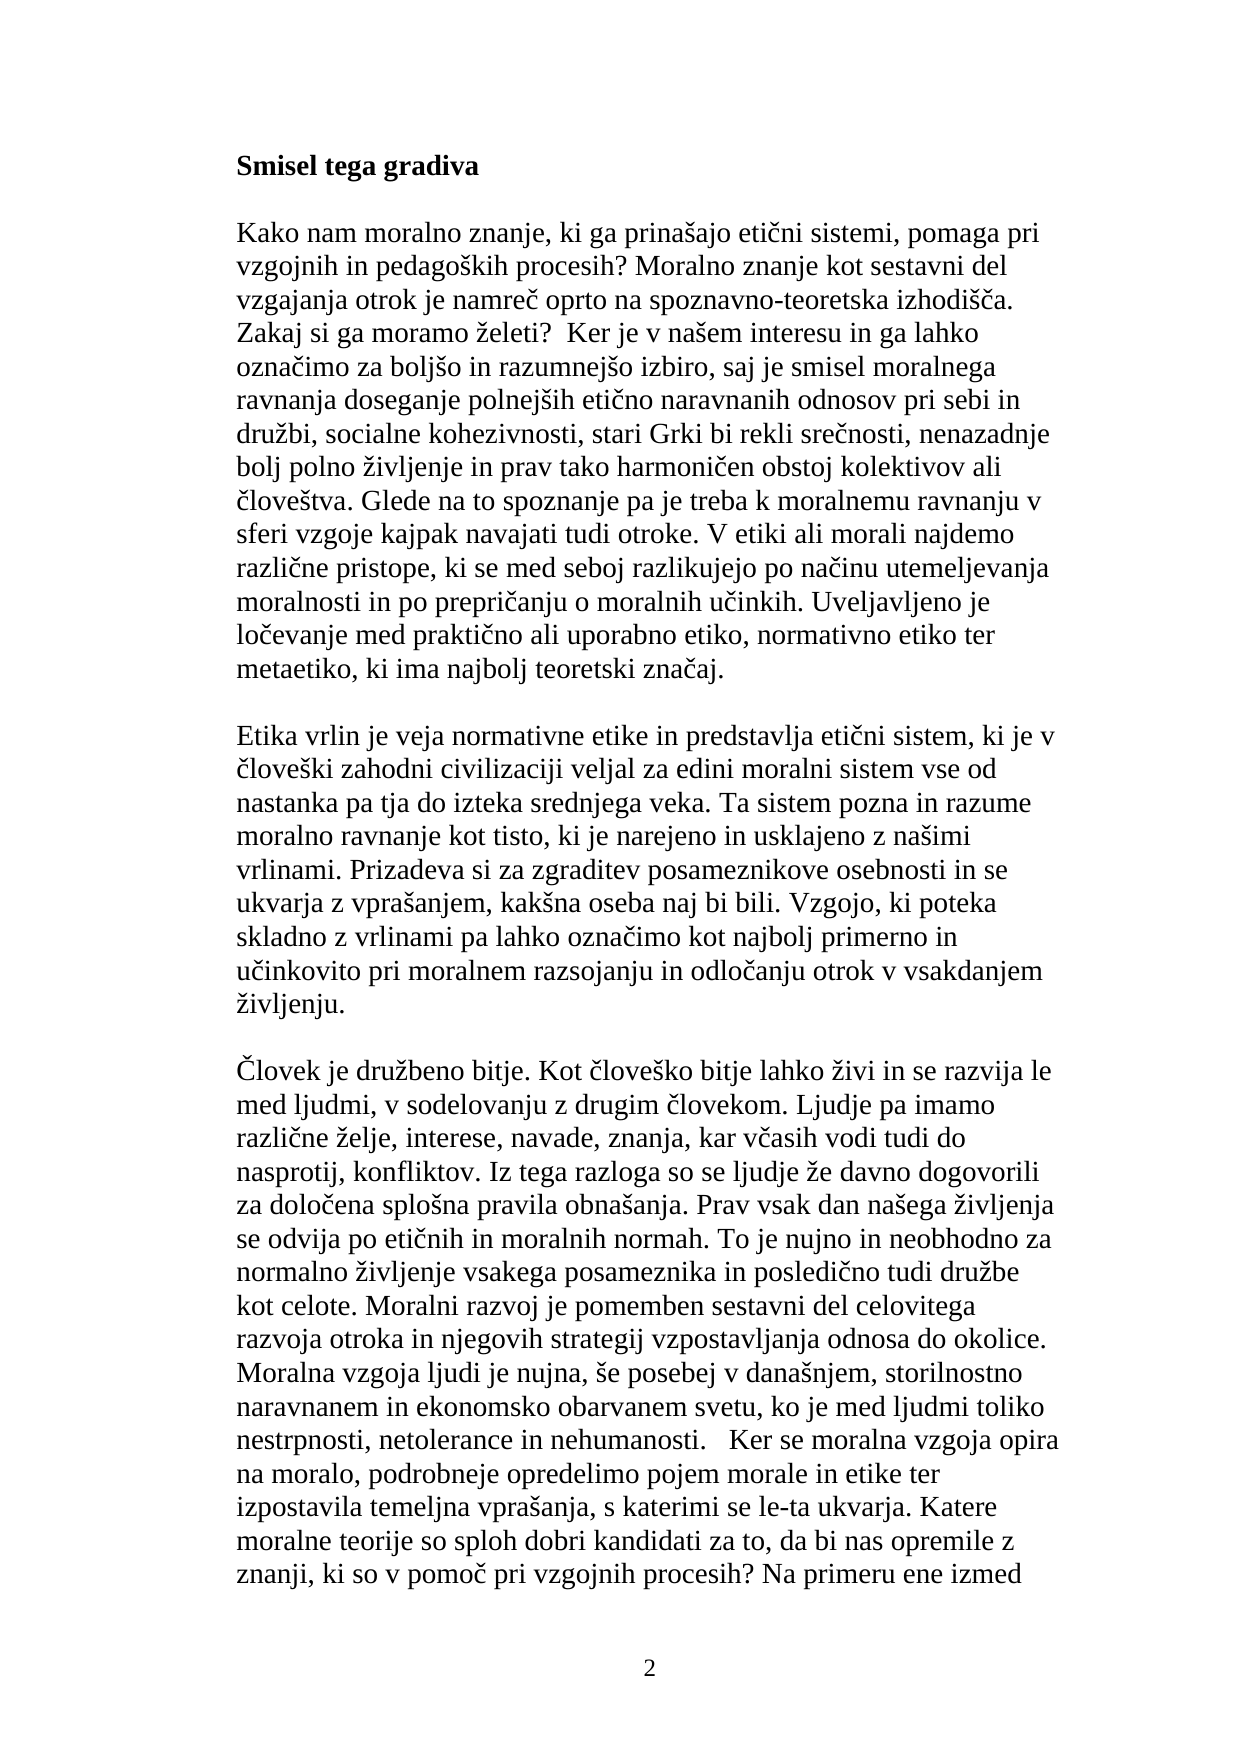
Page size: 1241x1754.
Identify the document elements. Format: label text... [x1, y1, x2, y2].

text Kako nam moralno znanje, ki ga prinašajo etični sistemi, pomaga pri vzgojnih in pedagoških procesih? Moralno znanje kot sestavni del vzgajanja otrok je namreč oprto na spoznavno-teoretska izhodišča. Zakaj si ga moramo želeti? Ker je v našem interesu in ga lahko označimo za boljšo in razumnejšo izbiro, saj je smisel moralnega ravnanja doseganje polnejših etično naravnanih odnosov pri sebi in družbi, socialne kohezivnosti, stari Grki bi rekli srečnosti, nenazadnje bolj polno življenje in prav tako harmoničen obstoj kolektivov ali človeštva. Glede na to spoznanje pa je treba k moralnemu ravnanju v sferi vzgoje kajpak navajati tudi otroke. V etiki ali morali najdemo različne pristope, ki se med seboj razlikujejo po načinu utemeljevanja moralnosti in po prepričanju o moralnih učinkih. Uveljavljeno je ločevanje med praktično ali uporabno etiko, normativno etiko ter metaetiko, ki ima najbolj teoretski značaj. [236, 215, 1063, 684]
text Smisel tega gradiva [236, 148, 1063, 181]
text Etika vrlin je veja normativne etike in predstavlja etični sistem, ki je v človeški zahodni civilizaciji veljal za edini moralni sistem vse od nastanka pa tja do izteka srednjega veka. Ta sistem pozna in razume moralno ravnanje kot tisto, ki je narejeno in usklajeno z našimi vrlinami. Prizadeva si za zgraditev posameznikove osebnosti in se ukvarja z vprašanjem, kakšna oseba naj bi bili. Vzgojo, ki poteka skladno z vrlinami pa lahko označimo kot najbolj primerno in učinkovito pri moralnem razsojanju in odločanju otrok v vsakdanjem življenju. [236, 718, 1063, 1020]
text Človek je družbeno bitje. Kot človeško bitje lahko živi in se razvija le med ljudmi, v sodelovanju z drugim človekom. Ljudje pa imamo različne želje, interese, navade, znanja, kar včasih vodi tudi do nasprotij, konfliktov. Iz tega razloga so se ljudje že davno dogovorili za določena splošna pravila obnašanja. Prav vsak dan našega življenja se odvija po etičnih in moralnih normah. To je nujno in neobhodno za normalno življenje vsakega posameznika in posledično tudi družbe kot celote. Moralni razvoj je pomemben sestavni del celovitega razvoja otroka in njegovih strategij vzpostavljanja odnosa do okolice. Moralna vzgoja ljudi je nujna, še posebej v današnjem, storilnostno naravnanem in ekonomsko obarvanem svetu, ko je med ljudmi toliko nestrpnosti, netolerance in nehumanosti. Ker se moralna vzgoja opira na moralo, podrobneje opredelimo pojem morale in etike ter izpostavila temeljna vprašanja, s katerimi se le-ta ukvarja. Katere moralne teorije so sploh dobri kandidati za to, da bi nas opremile z znanji, ki so v pomoč pri vzgojnih procesih? Na primeru ene izmed [236, 1053, 1063, 1590]
